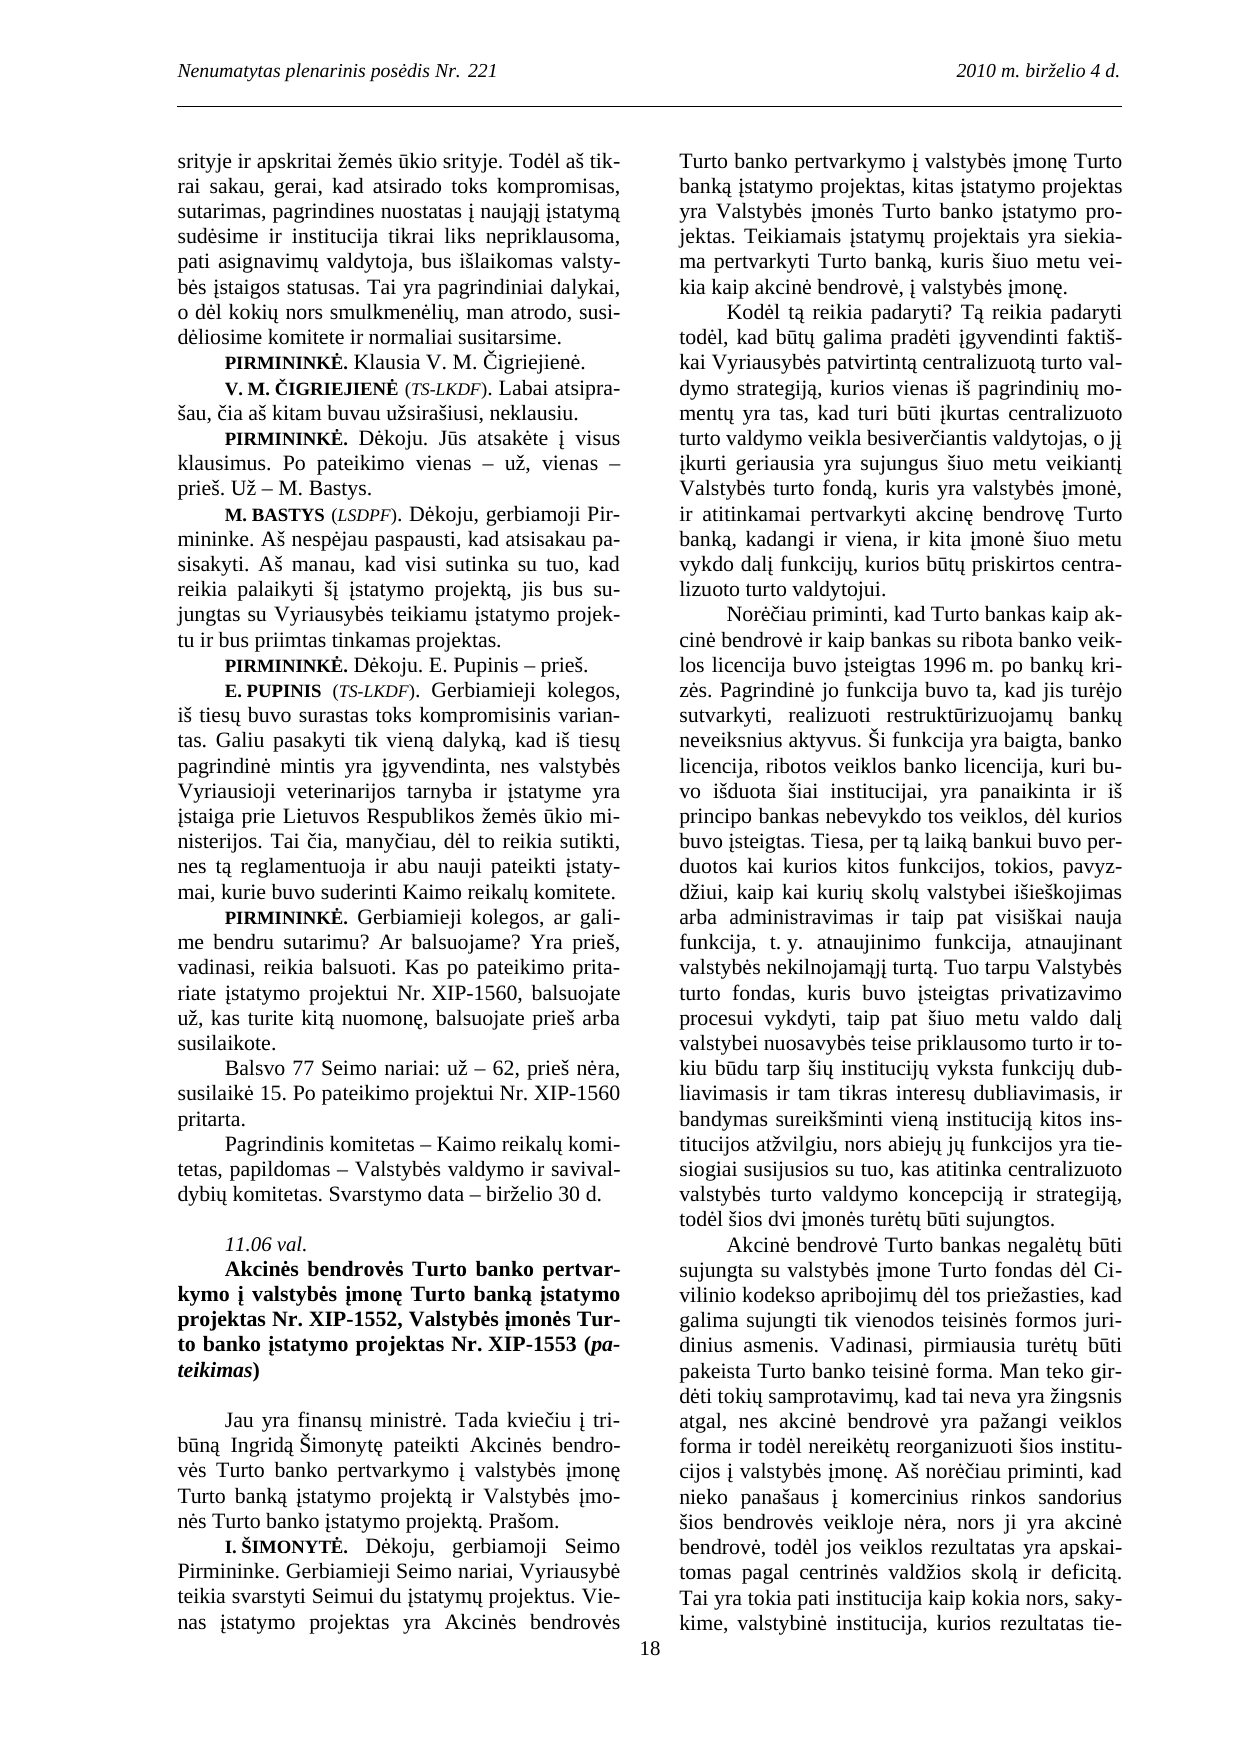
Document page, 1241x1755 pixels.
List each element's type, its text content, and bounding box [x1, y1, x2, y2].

text PIRMININKĖ. Klau­sia V. M. Čig­rie­jie­nė. [177, 349, 620, 374]
text M. BASTYS (LSDPF). Dė­ko­ju, ger­bia­mo­ji Pir­mi­nin­ke. Aš ne­spė­jau pa­spaus­ti, kad at­si­sa­kau pa­si­sa­ky­ti. Aš ma­nau, kad vi­si su­tin­ka su tuo, kad rei­kia pa­lai­ky­ti šį įsta­ty­mo pro­jek­tą, jis bus su­jung­tas su Vy­riau­sy­bės tei­kia­mu įsta­ty­mo pro­jek­tu ir bus pri­im­tas tin­ka­mas pro­jek­tas. [177, 501, 620, 652]
text PIRMININKĖ. Dė­ko­ju. Jūs at­sa­kė­te į vi­sus klau­si­mus. Po pa­tei­ki­mo vie­nas – už, vie­nas – prieš. Už – M. Bas­tys. [177, 425, 620, 501]
text PIRMININKĖ. Dė­ko­ju. E. Pu­pi­nis – prieš. [177, 652, 620, 677]
text No­rė­čiau pri­min­ti, kad Tur­to ban­kas kaip ak­ci­nė ben­dro­vė ir kaip ban­kas su ri­bo­ta ban­ko veik­los li­cen­ci­ja bu­vo įsteig­tas 1996 m. po ban­kų kri­zės. Pa­grin­di­nė jo funk­ci­ja bu­vo ta, kad jis tu­rė­jo su­tvar­ky­ti, re­a­li­zuo­ti re­struk­tū­ri­zuo­ja­mų ban­kų ne­veiks­nius ak­ty­vus. Ši funk­ci­ja yra baig­ta, ban­ko li­cen­ci­ja, ri­bo­tos veik­los ban­ko li­cen­ci­ja, ku­ri bu­vo iš­duo­ta šiai ins­ti­tu­ci­jai, yra pa­nai­kin­ta ir iš prin­ci­po ban­kas ne­be­vyk­do tos veik­los, dėl ku­rios bu­vo įsteig­tas. Tie­sa, per tą lai­ką ban­kui bu­vo per­duo­tos kai ku­rios ki­tos funk­ci­jos, to­kios, pa­vyz­džiui, kaip kai ku­rių sko­lų vals­ty­bei iš­ieš­ko­ji­mas ar­ba ad­mi­nist­ra­vi­mas ir taip pat vi­siš­kai nau­ja funk­ci­ja, t. y. at­nau­ji­ni­mo funk­ci­ja, at­nau­ji­nant vals­ty­bės ne­kil­no­ja­mą­jį tur­tą. Tuo tar­pu Vals­ty­bės tur­to fon­das, ku­ris bu­vo įsteig­tas pri­va­ti­za­vi­mo pro­ce­sui vyk­dy­ti, taip pat šiuo me­tu val­do da­lį vals­ty­bei nuo­sa­vy­bės tei­se pri­klau­so­mo tur­to ir to­kiu bū­du tarp šių ins­ti­tu­ci­jų vyks­ta funk­ci­jų dub­lia­vi­ma­sis ir tam tik­ras in­te­re­sų dub­lia­vi­ma­sis, ir ban­dy­mas su­reikš­min­ti vie­ną ins­ti­tu­ci­ją ki­tos ins­ti­tu­ci­jos at­žvil­giu, nors abie­jų jų funk­ci­jos yra tie­sio­giai su­si­ju­sios su tuo, kas ati­tin­ka cen­tra­li­zuo­to vals­ty­bės tur­to val­dy­mo kon­cep­ci­ją ir stra­te­gi­ją, to­dėl šios dvi įmo­nės tu­rė­tų bū­ti su­jung­tos. [679, 601, 1122, 1232]
text Ak­ci­nė ben­dro­vė Tur­to ban­kas ne­ga­lė­tų bū­ti su­jung­ta su vals­ty­bės įmo­ne Tur­to fon­das dėl Ci­vi­li­nio ko­dek­so ap­ri­bo­ji­mų dėl tos prie­žas­ties, kad ga­li­ma su­jung­ti tik vie­no­dos tei­si­nės for­mos ju­ri­di­nius as­me­nis. Va­di­na­si, pir­miau­sia tu­rė­tų bū­ti pa­keis­ta Tur­to ban­ko tei­si­nė for­ma. Man te­ko gir­dė­ti to­kių sam­pro­ta­vi­mų, kad tai ne­va yra žings­nis at­gal, nes ak­ci­nė ben­dro­vė yra pa­žan­gi veik­los for­ma ir to­dėl ne­rei­kė­tų re­or­ga­ni­zuo­ti šios ins­ti­tu­ci­jos į vals­ty­bės įmo­nę. Aš no­rė­čiau pri­min­ti, kad nie­ko pa­na­šaus į ko­mer­ci­nius rin­kos san­do­rius šios ben­dro­vės veik­lo­je nė­ra, nors ji yra ak­ci­nė ben­dro­vė, to­dėl jos veik­los re­zul­ta­tas yra ap­skai­to­mas pa­gal cen­tri­nės val­džios sko­lą ir de­fi­ci­tą. Tai yra to­kia pa­ti ins­ti­tu­ci­ja kaip ko­kia nors, sa­ky­ki­me, vals­ty­bi­nė ins­ti­tu­ci­ja, ku­rios re­zul­ta­tas tie­ [679, 1232, 1122, 1635]
text V. M. ČIGRIEJIENĖ (TS-LKDF). La­bai at­si­pra­šau, čia aš ki­tam bu­vau už­si­ra­šiu­si, ne­klau­siu. [177, 374, 620, 425]
text Pa­grin­di­nis ko­mi­te­tas – Kai­mo rei­ka­lų ko­mi­te­tas, pa­pil­do­mas – Vals­ty­bės val­dy­mo ir sa­vi­val­dy­bių ko­mi­te­tas. Svars­ty­mo da­ta – bir­že­lio 30 d. [177, 1131, 620, 1206]
text Ko­dėl tą rei­kia pa­da­ry­ti? Tą rei­kia pa­da­ry­ti to­dėl, kad bū­tų ga­li­ma pra­dė­ti įgy­ven­din­ti fak­tiš­kai Vy­riau­sy­bės pa­tvir­tin­tą cen­tra­li­zuo­tą tur­to val­dy­mo stra­te­gi­ją, ku­rios vie­nas iš pa­grin­di­nių mo­men­tų yra tas, kad tu­ri bū­ti įkur­tas cen­tra­li­zuo­to tur­to val­dy­mo veik­la be­si­ver­čian­tis val­dy­to­jas, o jį įkur­ti ge­riau­sia yra su­jun­gus šiuo me­tu vei­kian­tį Vals­ty­bės tur­to fon­dą, ku­ris yra vals­ty­bės įmo­nė, ir ati­tin­ka­mai per­tvar­ky­ti ak­ci­nę ben­dro­vę Tur­to ban­ką, ka­dan­gi ir vie­na, ir ki­ta įmo­nė šiuo me­tu vyk­do da­lį funk­ci­jų, ku­rios bū­tų pri­skir­tos cen­tra­li­zuo­to tur­to val­dy­to­jui. [679, 299, 1122, 601]
text Bals­vo 77 Sei­mo na­riai: už – 62, prieš nė­ra, su­si­lai­kė 15. Po pa­tei­ki­mo pro­jek­tui Nr. XIP-1560 pri­tar­ta. [177, 1055, 620, 1131]
text Tur­to ban­ko per­tvar­ky­mo į vals­ty­bės įmo­nę Tur­to ban­ką įsta­ty­mo pro­jek­tas, ki­tas įsta­ty­mo pro­jek­tas yra Vals­ty­bės įmo­nės Tur­to ban­ko įsta­ty­mo pro­jek­tas. Tei­kia­mais įsta­ty­mų pro­jek­tais yra sie­kia­ma per­tvar­ky­ti Tur­to ban­ką, ku­ris šiuo me­tu vei­kia kaip ak­ci­nė ben­dro­vė, į vals­ty­bės įmo­nę. [679, 148, 1122, 299]
text I. ŠIMONYTĖ. Dė­ko­ju, ger­bia­mo­ji Sei­mo Pir­mi­nin­ke. Ger­bia­mie­ji Sei­mo na­riai, Vy­riau­sy­bė tei­kia svars­ty­ti Sei­mui du įsta­ty­mų pro­jek­tus. Vie­nas įsta­ty­mo pro­jek­tas yra Ak­ci­nės ben­dro­vės [177, 1533, 620, 1634]
text Ak­ci­nės ben­dro­vės Tur­to ban­ko per­tvar­ky­mo į vals­ty­bės įmo­nę Tur­to ban­ką įsta­ty­mo pro­jek­tas Nr. XIP-1552, Vals­ty­bės įmo­nės Tur­to ban­ko įsta­ty­mo pro­jek­tas Nr. XIP-1553 (pa­tei­ki­mas) [177, 1256, 620, 1382]
text sri­ty­je ir ap­skri­tai že­mės ūkio sri­ty­je. To­dėl aš tik­rai sa­kau, ge­rai, kad at­si­ra­do toks kom­pro­mi­sas, su­ta­ri­mas, pa­grin­di­nes nuo­sta­tas į nau­ją­jį įsta­ty­mą su­dė­si­me ir ins­ti­tu­ci­ja tik­rai liks ne­pri­klau­so­ma, pa­ti asig­na­vi­mų val­dy­to­ja, bus iš­lai­ko­mas vals­ty­bės įstai­gos sta­tu­sas. Tai yra pa­grin­di­niai da­ly­kai, o dėl ko­kių nors smul­kme­nė­lių, man at­ro­do, su­si­dė­lio­si­me ko­mi­te­te ir nor­ma­liai su­si­tar­si­me. [177, 148, 620, 349]
text PIRMININKĖ. Ger­bia­mie­ji ko­le­gos, ar ga­li­me ben­dru su­ta­ri­mu? Ar bal­suo­ja­me? Yra prieš, va­di­na­si, rei­kia bal­suo­ti. Kas po pa­tei­ki­mo pri­ta­ria­te įsta­ty­mo pro­jek­tui Nr. XIP-1560, bal­suo­ja­te už, kas tu­ri­te ki­tą nuo­mo­nę, bal­suo­ja­te prieš ar­ba su­si­lai­ko­te. [177, 904, 620, 1055]
text Jau yra fi­nan­sų mi­nist­rė. Ta­da kvie­čiu į tri­bū­ną In­gri­dą Ši­mo­ny­tę pa­teik­ti Ak­ci­nės ben­dro­vės Tur­to ban­ko per­tvar­ky­mo į vals­ty­bės įmo­nę Tur­to ban­ką įsta­ty­mo pro­jek­tą ir Vals­ty­bės įmo­nės Tur­to ban­ko įsta­ty­mo pro­jek­tą. Pra­šom. [177, 1407, 620, 1533]
text E. PUPINIS (TS-LKDF). Ger­bia­mie­ji ko­le­gos, iš tie­sų bu­vo su­ras­tas toks kom­pro­mi­si­nis va­rian­tas. Ga­liu pa­sa­ky­ti tik vie­ną da­ly­ką, kad iš tie­sų pa­grin­di­nė min­tis yra įgy­ven­din­ta, nes vals­ty­bės Vy­riau­sio­ji ve­te­ri­na­ri­jos tar­ny­ba ir įsta­ty­me yra įstai­ga prie Lie­tu­vos Res­pub­li­kos že­mės ūkio mi­nis­te­ri­jos. Tai čia, ma­ny­čiau, dėl to rei­kia su­tik­ti, nes tą reg­la­men­tuo­ja ir abu nau­ji pa­teik­ti įsta­ty­mai, ku­rie bu­vo su­de­rin­ti Kai­mo rei­ka­lų ko­mi­te­te. [177, 677, 620, 904]
text 11.06 val. [224, 1232, 620, 1256]
